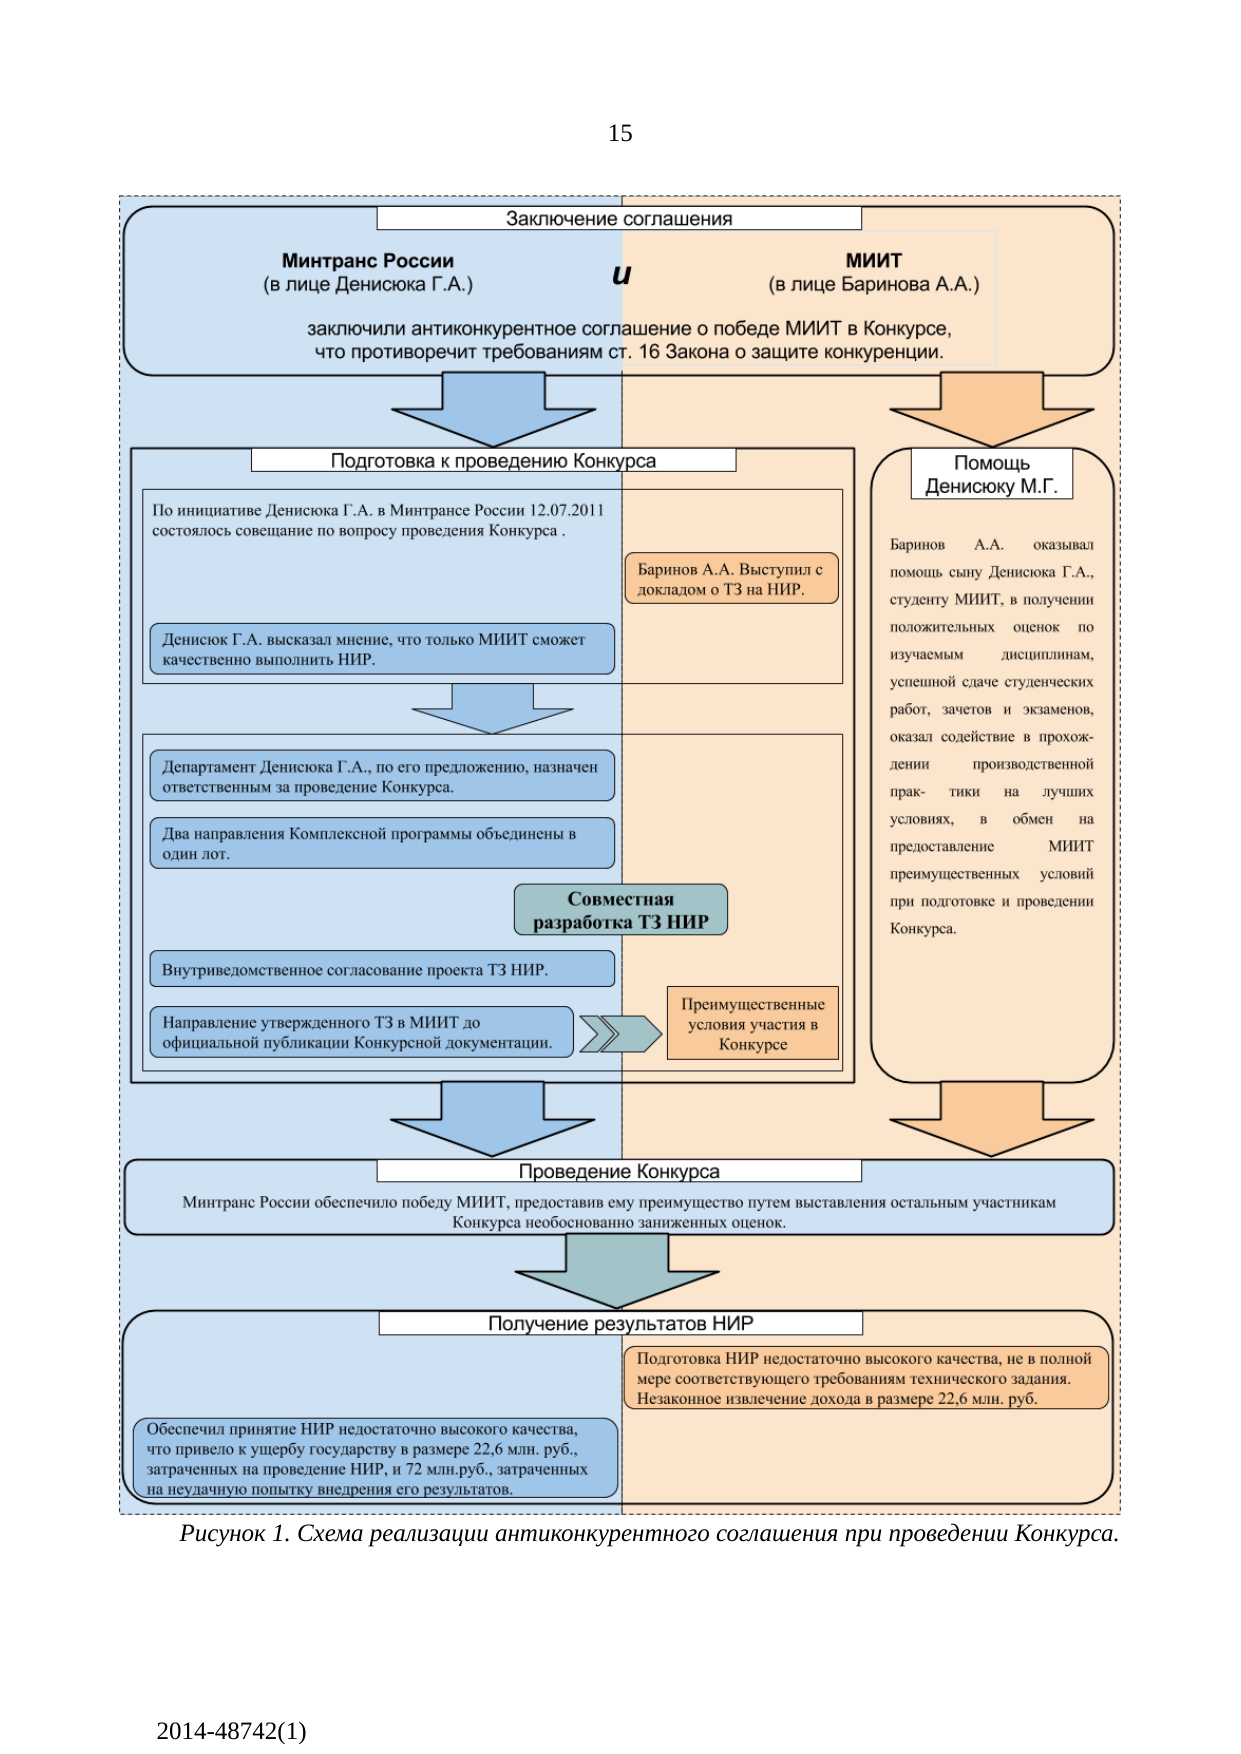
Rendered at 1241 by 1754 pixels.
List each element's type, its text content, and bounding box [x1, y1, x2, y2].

text Рисунок 1. Схема реализации антиконкурентного соглашения при проведении Конкурса. [118, 1518, 1122, 1546]
picture [118, 188, 1123, 1518]
